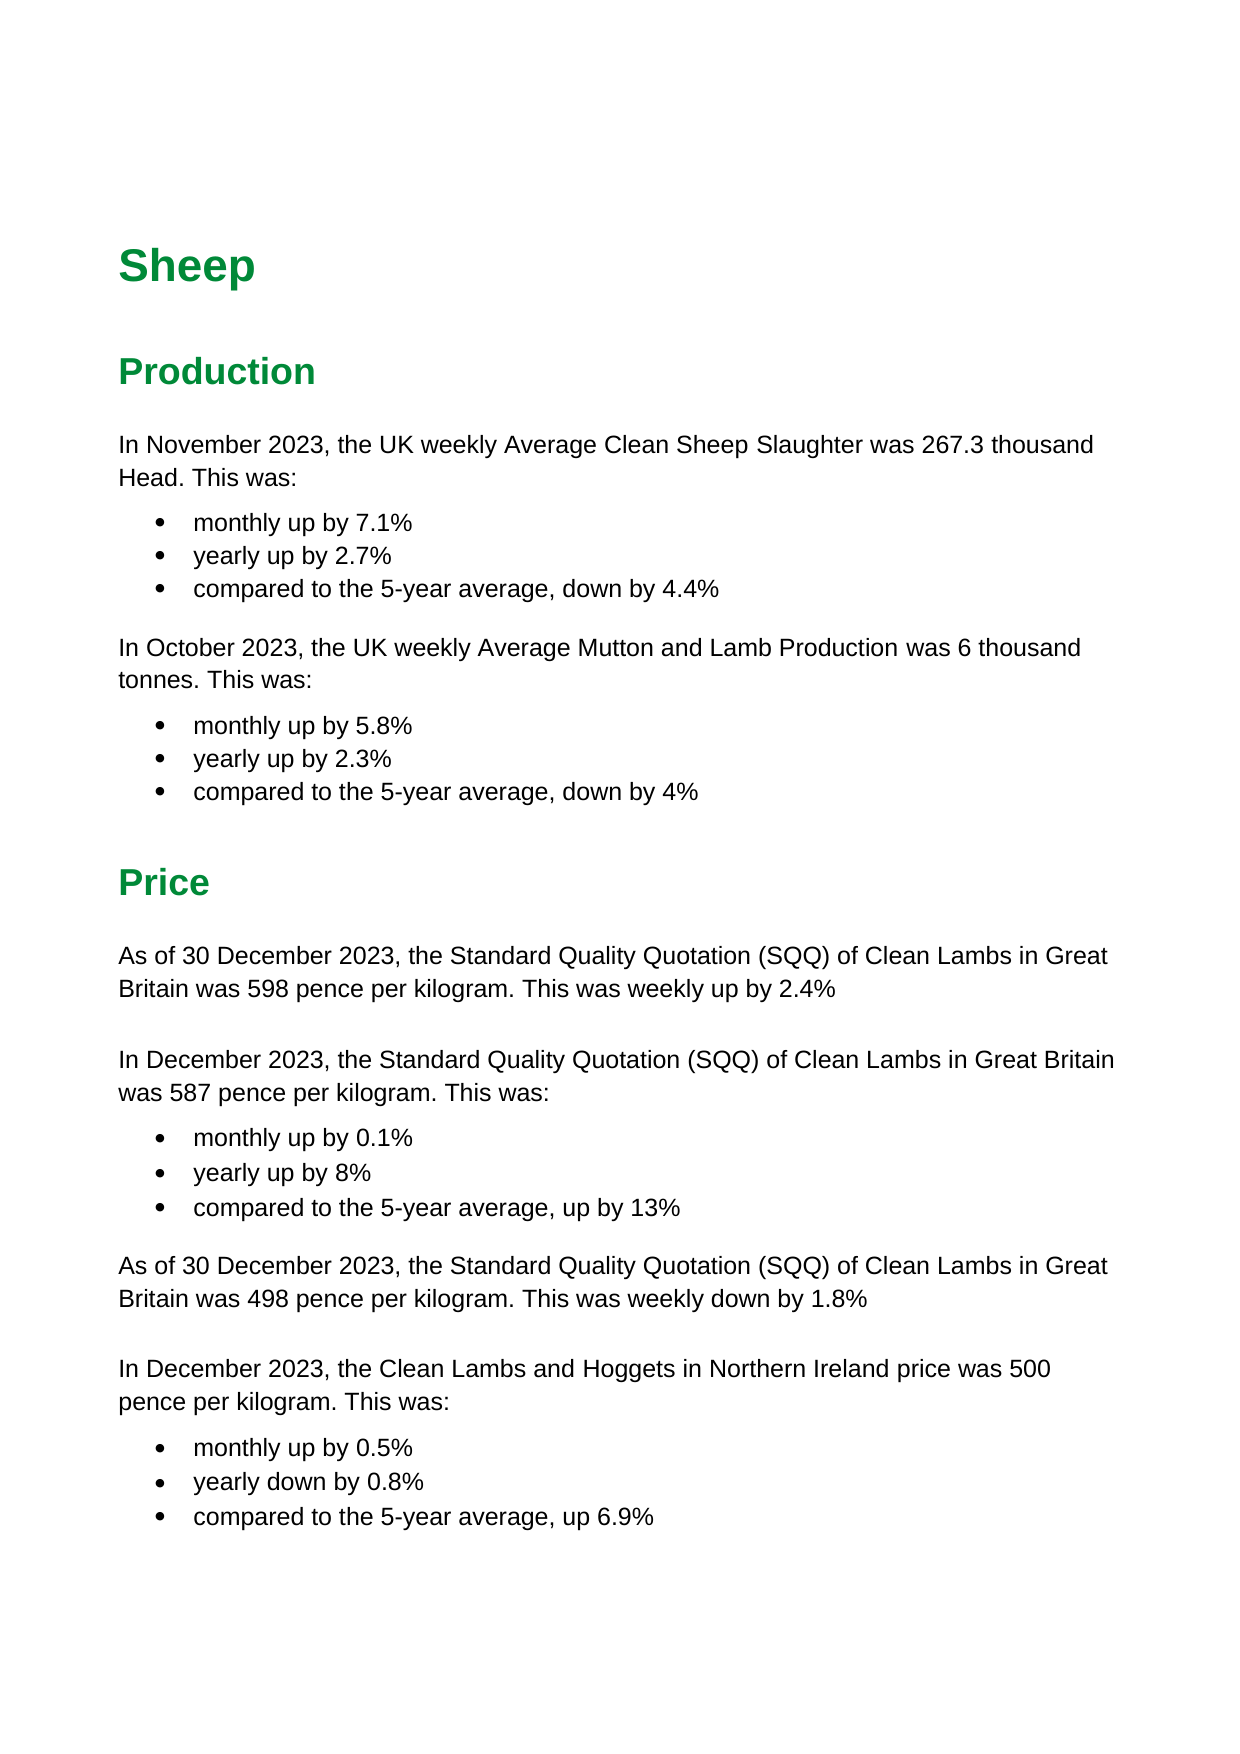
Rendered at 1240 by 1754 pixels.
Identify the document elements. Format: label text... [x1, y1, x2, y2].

list monthly up by 5.8%​ [156, 711, 1121, 740]
list monthly up by 7.1%​ [156, 508, 1121, 537]
subtitle Production [118, 349, 1121, 392]
text In December 2023, the Clean Lambs and Hoggets in Northern Ireland price was 500 pence per kilogram. This was: [118, 1354, 1121, 1416]
list yearly up by 2.7%​ [156, 541, 1121, 570]
list yearly up by 8%​ [156, 1158, 1121, 1188]
list monthly up by 0.5%​ [156, 1433, 1121, 1463]
subtitle Sheep [118, 238, 1121, 291]
list compared to the 5-year average, down by 4.4%​ [156, 574, 1121, 603]
list monthly up by 0.1%​ [156, 1123, 1121, 1153]
subtitle Price [118, 860, 1121, 903]
text As of 30 December 2023, the Standard Quality Quotation (SQQ) of Clean Lambs in Great Britain was 498 pence per kilogram. This was weekly down by 1.8% [118, 1251, 1121, 1312]
text In October 2023, the UK weekly Average Mutton and Lamb Production​​ was 6 thousand tonnes. This was: [118, 632, 1121, 694]
text As of 30 December 2023, the Standard Quality Quotation (SQQ) of Clean Lambs in Great Britain was 598 pence per kilogram. This was weekly up by 2.4% [118, 941, 1121, 1003]
text In November 2023, the UK weekly Average Clean Sheep Slaughter​ was 267.3​ thousand Head. This was: [118, 429, 1121, 491]
list yearly up by 2.3%​ [156, 744, 1121, 773]
list compared to the 5-year average, up 6.9% [156, 1502, 1121, 1531]
text In December 2023, the Standard Quality Quotation (SQQ) of Clean Lambs in Great Britain was 587 pence per kilogram. This was: [118, 1044, 1121, 1106]
list yearly down by 0.8%​ [156, 1467, 1121, 1498]
list compared to the 5-year average, up by 13% [156, 1192, 1121, 1221]
list compared to the 5-year average, down by 4%​ [156, 777, 1121, 806]
